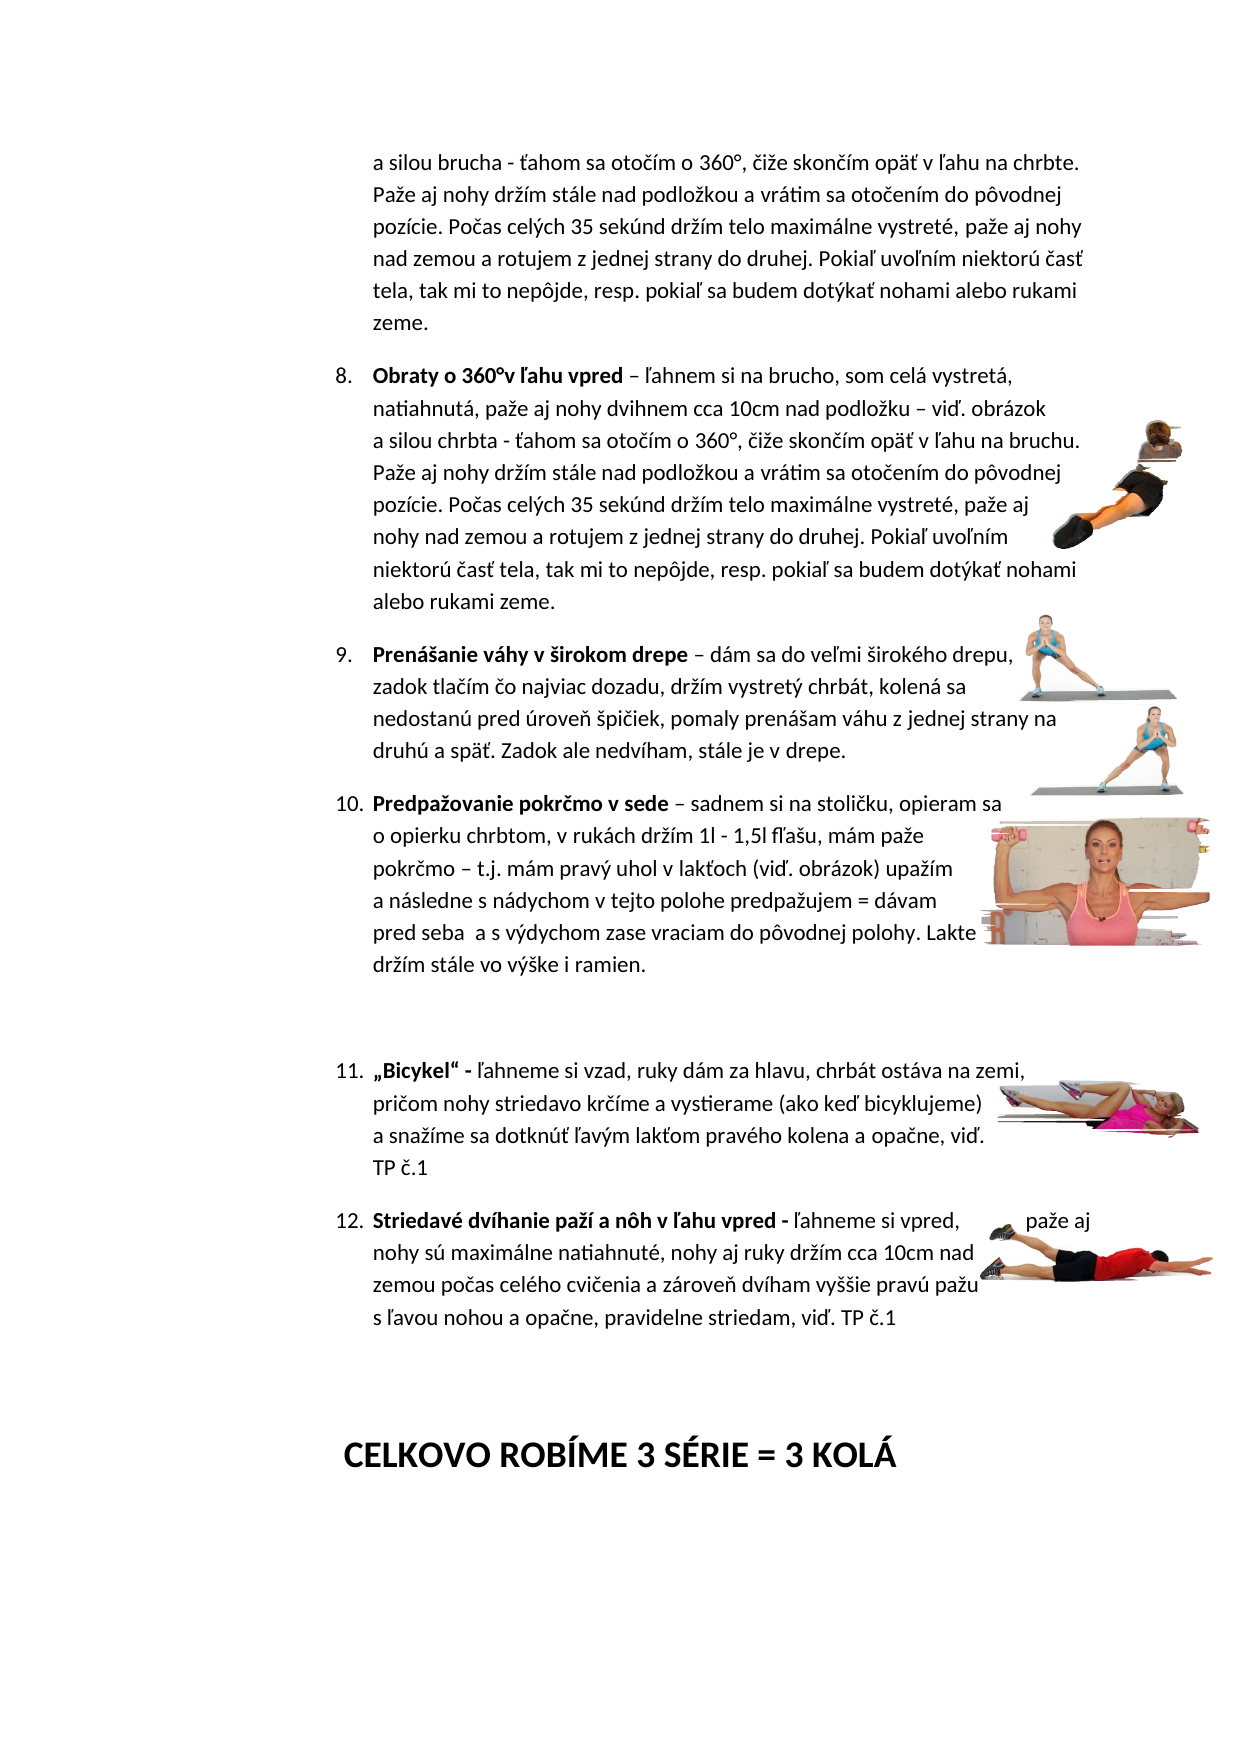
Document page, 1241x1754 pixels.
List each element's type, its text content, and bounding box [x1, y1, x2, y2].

list Obraty o 360°v ľahu vpred – ľahnem si na brucho, som celá vystretá, natiahnutá, paže aj nohy dvihnem cca 10cm nad podložku – viď. obrázok a silou chrbta - ťahom sa otočím o 360°, čiže skončím opäť v ľahu na bruchu. Paže aj nohy držím stále nad podložkou a vrátim sa otočením do pôvodnej pozície. Počas celých 35 sekúnd držím telo maximálne vystreté, paže aj nohy nad zemou a rotujem z jednej strany do druhej. Pokiaľ uvoľním niektorú časť tela, tak mi to nepôjde, resp. pokiaľ sa budem dotýkať nohami alebo rukami zeme. [335, 362, 1093, 615]
list „Bicykel“ - ľahneme si vzad, ruky dám za hlavu, chrbát ostáva na zemi, pričom nohy striedavo krčíme a vystierame (ako keď bicyklujeme) a snažíme sa dotknúť ľavým lakťom pravého kolena a opačne, viď. TP č.1 [335, 1056, 1093, 1181]
list Prenášanie váhy v širokom drepe – dám sa do veľmi širokého drepu, zadok tlačím čo najviac dozadu, držím vystretý chrbát, kolená sa nedostanú pred úroveň špičiek, pomaly prenášam váhu z jednej strany na druhú a späť. Zadok ale nedvíham, stále je v drepe. [335, 640, 1093, 764]
text CELKOVO ROBÍME 3 SÉRIE = 3 KOLÁ [148, 1431, 1093, 1476]
list Predpažovanie pokrčmo v sede – sadnem si na stoličku, opieram sa o opierku chrbtom, v rukách držím 1l - 1,5l fľašu, mám paže pokrčmo – t.j. mám pravý uhol v lakťoch (viď. obrázok) upažím a následne s nádychom v tejto polohe predpažujem = dávam pred seba a s výdychom zase vraciam do pôvodnej polohy. Lakte držím stále vo výške i ramien. [335, 789, 1093, 978]
list a silou brucha - ťahom sa otočím o 360°, čiže skončím opäť v ľahu na chrbte. Paže aj nohy držím stále nad podložkou a vrátim sa otočením do pôvodnej pozície. Počas celých 35 sekúnd držím telo maximálne vystreté, paže aj nohy nad zemou a rotujem z jednej strany do druhej. Pokiaľ uvoľním niektorú časť tela, tak mi to nepôjde, resp. pokiaľ sa budem dotýkať nohami alebo rukami zeme. [335, 148, 1093, 337]
list Striedavé dvíhanie paží a nôh v ľahu vpred - ľahneme si vpred, paže aj nohy sú maximálne natiahnuté, nohy aj ruky držím cca 10cm nad zemou počas celého cvičenia a zároveň dvíham vyššie pravú pažu s ľavou nohou a opačne, pravidelne striedam, viď. TP č.1 [335, 1206, 1093, 1331]
